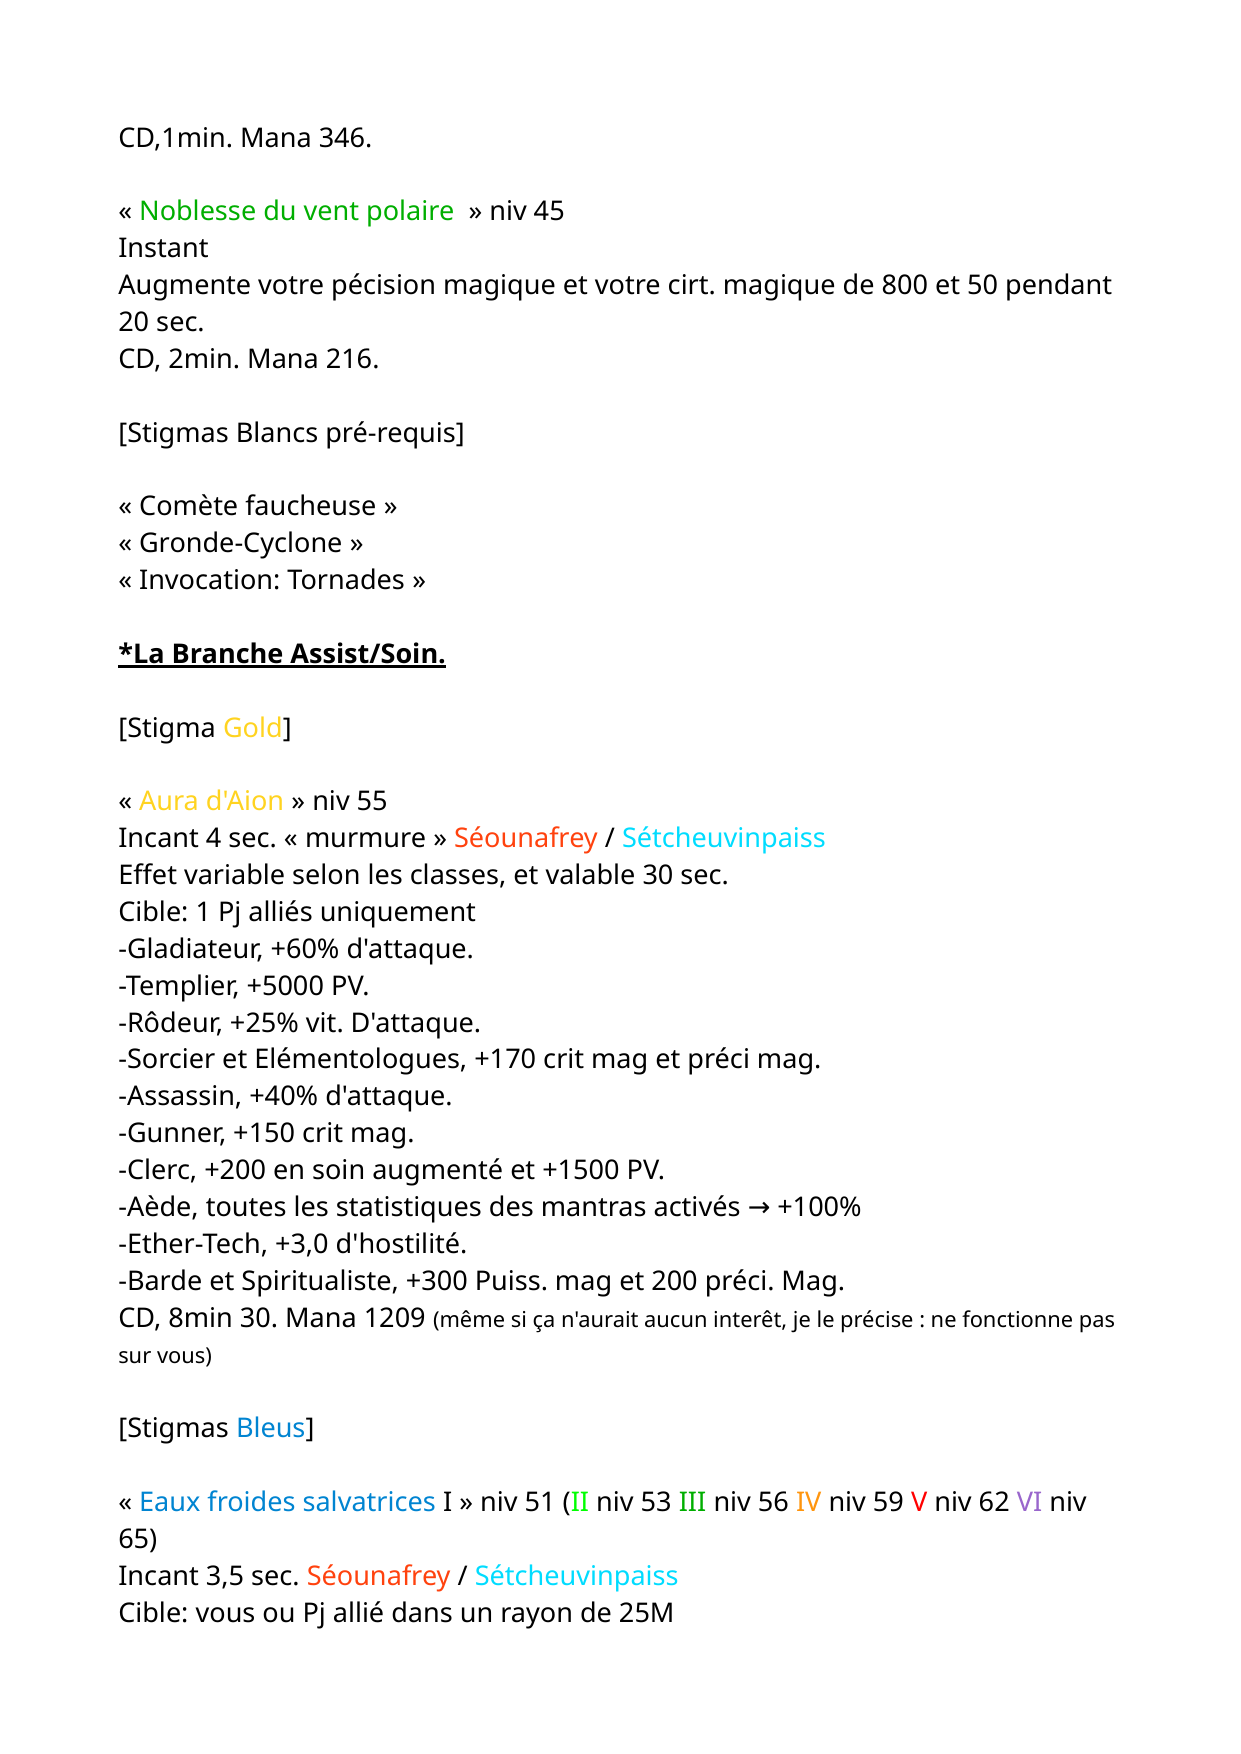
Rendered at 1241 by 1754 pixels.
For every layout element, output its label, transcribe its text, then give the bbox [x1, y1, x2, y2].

text -Barde et Spiritualiste, +300 Puiss. mag et 200 préci. Mag. [118, 1261, 1122, 1298]
text Effet variable selon les classes, et valable 30 sec. [118, 856, 1122, 892]
text -Aède, toutes les statistiques des mantras activés → +100% [118, 1187, 1122, 1224]
text [Stigmas Blancs pré-requis] [118, 413, 1122, 450]
text -Clerc, +200 en soin augmenté et +1500 PV. [118, 1151, 1122, 1187]
text CD, 8min 30. Mana 1209 (même si ça n'aurait aucun interêt, je le précise : ne fonctionne pas sur vous) [118, 1298, 1122, 1372]
text [Stigma Gold] [118, 708, 1122, 745]
text Instant [118, 229, 1122, 266]
text « Gronde-Cyclone » [118, 524, 1122, 561]
text CD, 2min. Mana 216. [118, 339, 1122, 376]
text -Ether-Tech, +3,0 d'hostilité. [118, 1224, 1122, 1261]
text « Noblesse du vent polaire » niv 45 [118, 192, 1122, 229]
text -Sorcier et Elémentologues, +170 crit mag et préci mag. [118, 1040, 1122, 1077]
text Cible: vous ou Pj allié dans un rayon de 25M [118, 1593, 1122, 1630]
text -Gladiateur, +60% d'attaque. [118, 929, 1122, 966]
text Cible: 1 Pj alliés uniquement [118, 892, 1122, 929]
text *La Branche Assist/Soin. [118, 634, 1122, 671]
text Incant 4 sec. « murmure » Séounafrey / Sétcheuvinpaiss [118, 819, 1122, 856]
text CD,1min. Mana 346. [118, 118, 1122, 155]
text -Gunner, +150 crit mag. [118, 1114, 1122, 1151]
text « Aura d'Aion » niv 55 [118, 782, 1122, 819]
text « Eaux froides salvatrices I » niv 51 (II niv 53 III niv 56 IV niv 59 V niv 62 VI niv 65) [118, 1482, 1122, 1556]
text -Rôdeur, +25% vit. D'attaque. [118, 1003, 1122, 1040]
text « Invocation: Tornades » [118, 561, 1122, 597]
text -Templier, +5000 PV. [118, 966, 1122, 1003]
text -Assassin, +40% d'attaque. [118, 1077, 1122, 1114]
text Augmente votre pécision magique et votre cirt. magique de 800 et 50 pendant 20 sec. [118, 266, 1122, 339]
text « Comète faucheuse » [118, 487, 1122, 524]
text [Stigmas Bleus] [118, 1409, 1122, 1446]
text Incant 3,5 sec. Séounafrey / Sétcheuvinpaiss [118, 1556, 1122, 1593]
